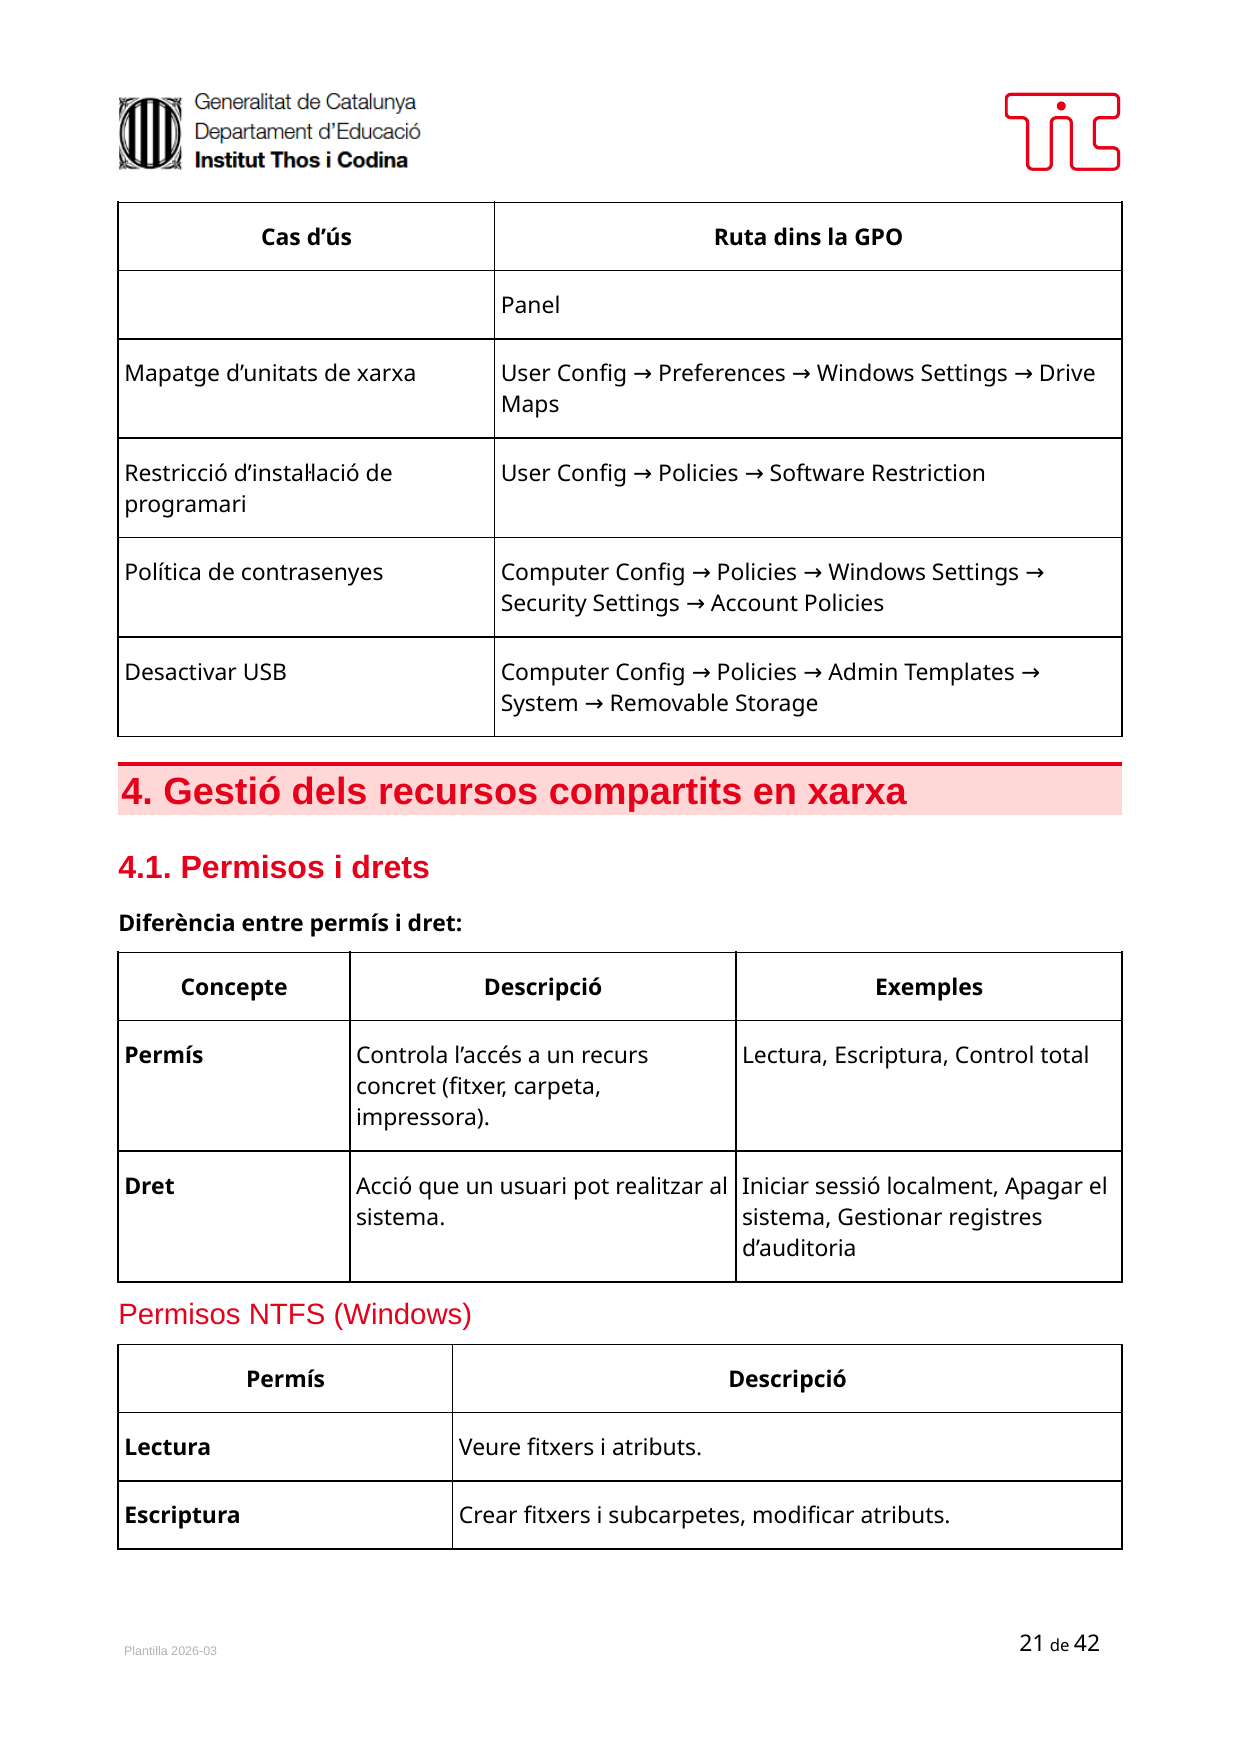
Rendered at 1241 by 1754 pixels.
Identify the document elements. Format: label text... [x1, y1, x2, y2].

table_cell Dret [119, 1152, 349, 1281]
subtitle 4.1. Permisos i drets [118, 848, 1122, 885]
table_cell Acció que un usuari pot realitzar al sistema. [351, 1152, 735, 1281]
table_cell Permís [119, 1021, 349, 1150]
table_cell Desactivar USB [119, 638, 494, 736]
table_cell Escriptura [119, 1482, 452, 1548]
table_header Cas d’ús [119, 203, 494, 269]
table_cell Computer Config → Policies → Windows Settings → Security Settings → Account Policies [495, 538, 1121, 636]
table_cell Lectura [119, 1413, 452, 1480]
table_cell Mapatge d’unitats de xarxa [119, 340, 494, 437]
text Diferència entre permís i dret: [118, 907, 1122, 938]
table_cell Controla l’accés a un recurs concret (fitxer, carpeta, impressora). [351, 1021, 735, 1150]
table_header Permís [119, 1345, 452, 1412]
table_cell Panel [495, 271, 1121, 338]
subtitle 4. Gestió dels recursos compartits en xarxa [118, 766, 1122, 815]
table_cell Veure fitxers i atributs. [453, 1413, 1121, 1480]
table_cell Iniciar sessió localment, Apagar el sistema, Gestionar registres d’auditoria [737, 1152, 1121, 1281]
picture [118, 92, 422, 171]
table_cell User Config → Policies → Software Restriction [495, 439, 1121, 537]
table_cell User Config → Preferences → Windows Settings → Drive Maps [495, 340, 1121, 437]
table_cell Computer Config → Policies → Admin Templates → System → Removable Storage [495, 638, 1121, 736]
table_header Descripció [351, 953, 735, 1019]
table_cell [119, 271, 494, 338]
table_header Exemples [737, 953, 1121, 1019]
table_cell Restricció d’instal·lació de programari [119, 439, 494, 537]
table_cell Crear fitxers i subcarpetes, modificar atributs. [453, 1482, 1121, 1548]
subtitle Permisos NTFS (Windows) [118, 1297, 1122, 1331]
table_header Ruta dins la GPO [495, 203, 1121, 269]
table_cell Política de contrasenyes [119, 538, 494, 636]
table_header Concepte [119, 953, 349, 1019]
table_cell Lectura, Escriptura, Control total [737, 1021, 1121, 1150]
picture [1004, 92, 1123, 171]
table_header Descripció [453, 1345, 1121, 1412]
